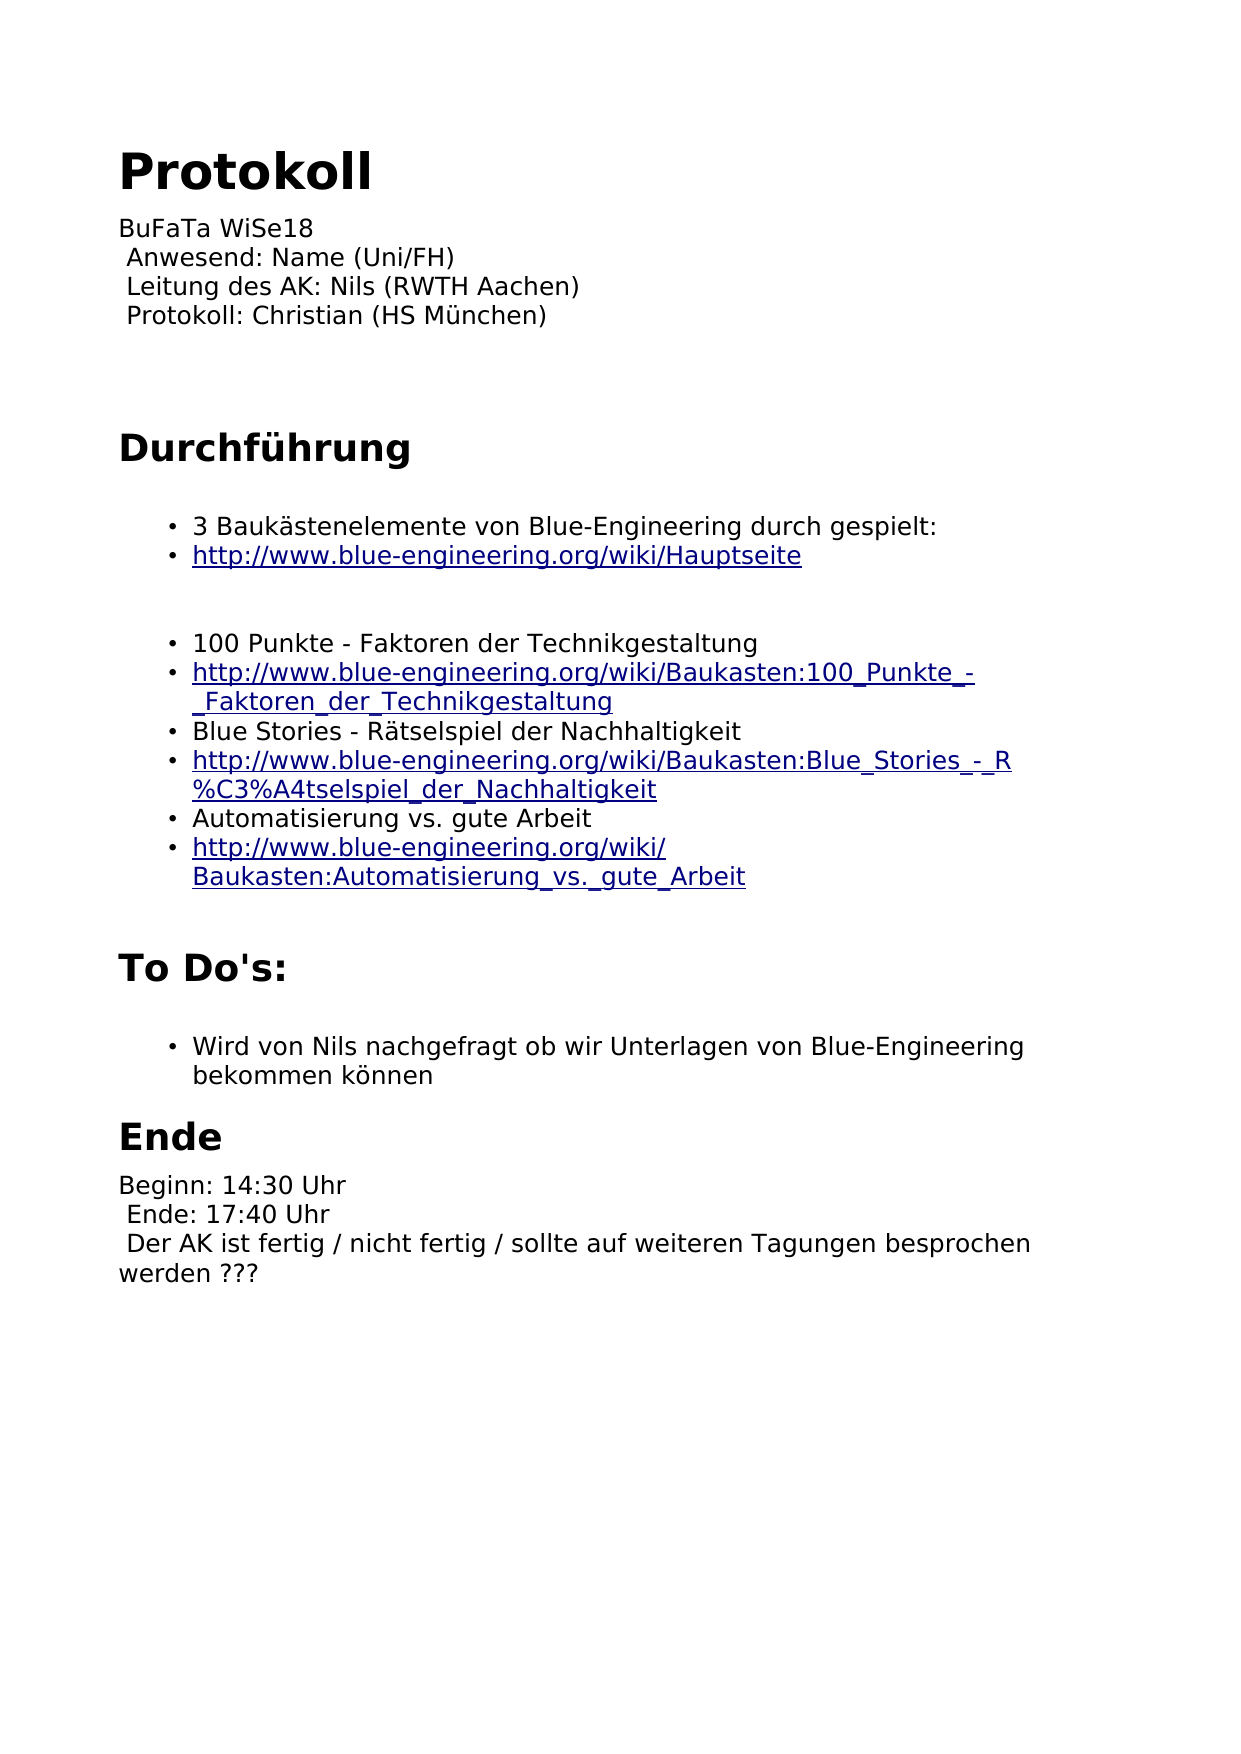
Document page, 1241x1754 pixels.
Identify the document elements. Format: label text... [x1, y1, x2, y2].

list http://www.blue-engineering.org/wiki/Baukasten:Automatisierung_vs._gute_Arbeit [177, 833, 1122, 892]
subtitle To Do's: [118, 946, 1122, 990]
text BuFaTa WiSe18 Anwesend: Name (Uni/FH) Leitung des AK: Nils (RWTH Aachen) Protokoll: Christian (HS München) [118, 214, 1122, 389]
list 100 Punkte - Faktoren der Technikgestaltung [177, 629, 1122, 658]
list http://www.blue-engineering.org/wiki/Baukasten:100_Punkte_-_Faktoren_der_Technikgestaltung [177, 658, 1122, 717]
list http://www.blue-engineering.org/wiki/Hauptseite [177, 541, 1122, 570]
list http://www.blue-engineering.org/wiki/Baukasten:Blue_Stories_-_R%C3%A4tselspiel_der_Nachhaltigkeit [177, 746, 1122, 804]
subtitle Ende [118, 1115, 1122, 1159]
list 3 Baukästenelemente von Blue-Engineering durch gespielt: [177, 512, 1122, 541]
list Wird von Nils nachgefragt ob wir Unterlagen von Blue-Engineering bekommen können [177, 1032, 1122, 1090]
subtitle Protokoll [118, 143, 1122, 201]
list Blue Stories - Rätselspiel der Nachhaltigkeit [177, 717, 1122, 746]
text Beginn: 14:30 Uhr Ende: 17:40 Uhr Der AK ist fertig / nicht fertig / sollte auf weiteren Tagungen besprochen werden ??? [118, 1171, 1122, 1288]
list Automatisierung vs. gute Arbeit [177, 804, 1122, 833]
subtitle Durchführung [118, 426, 1122, 470]
